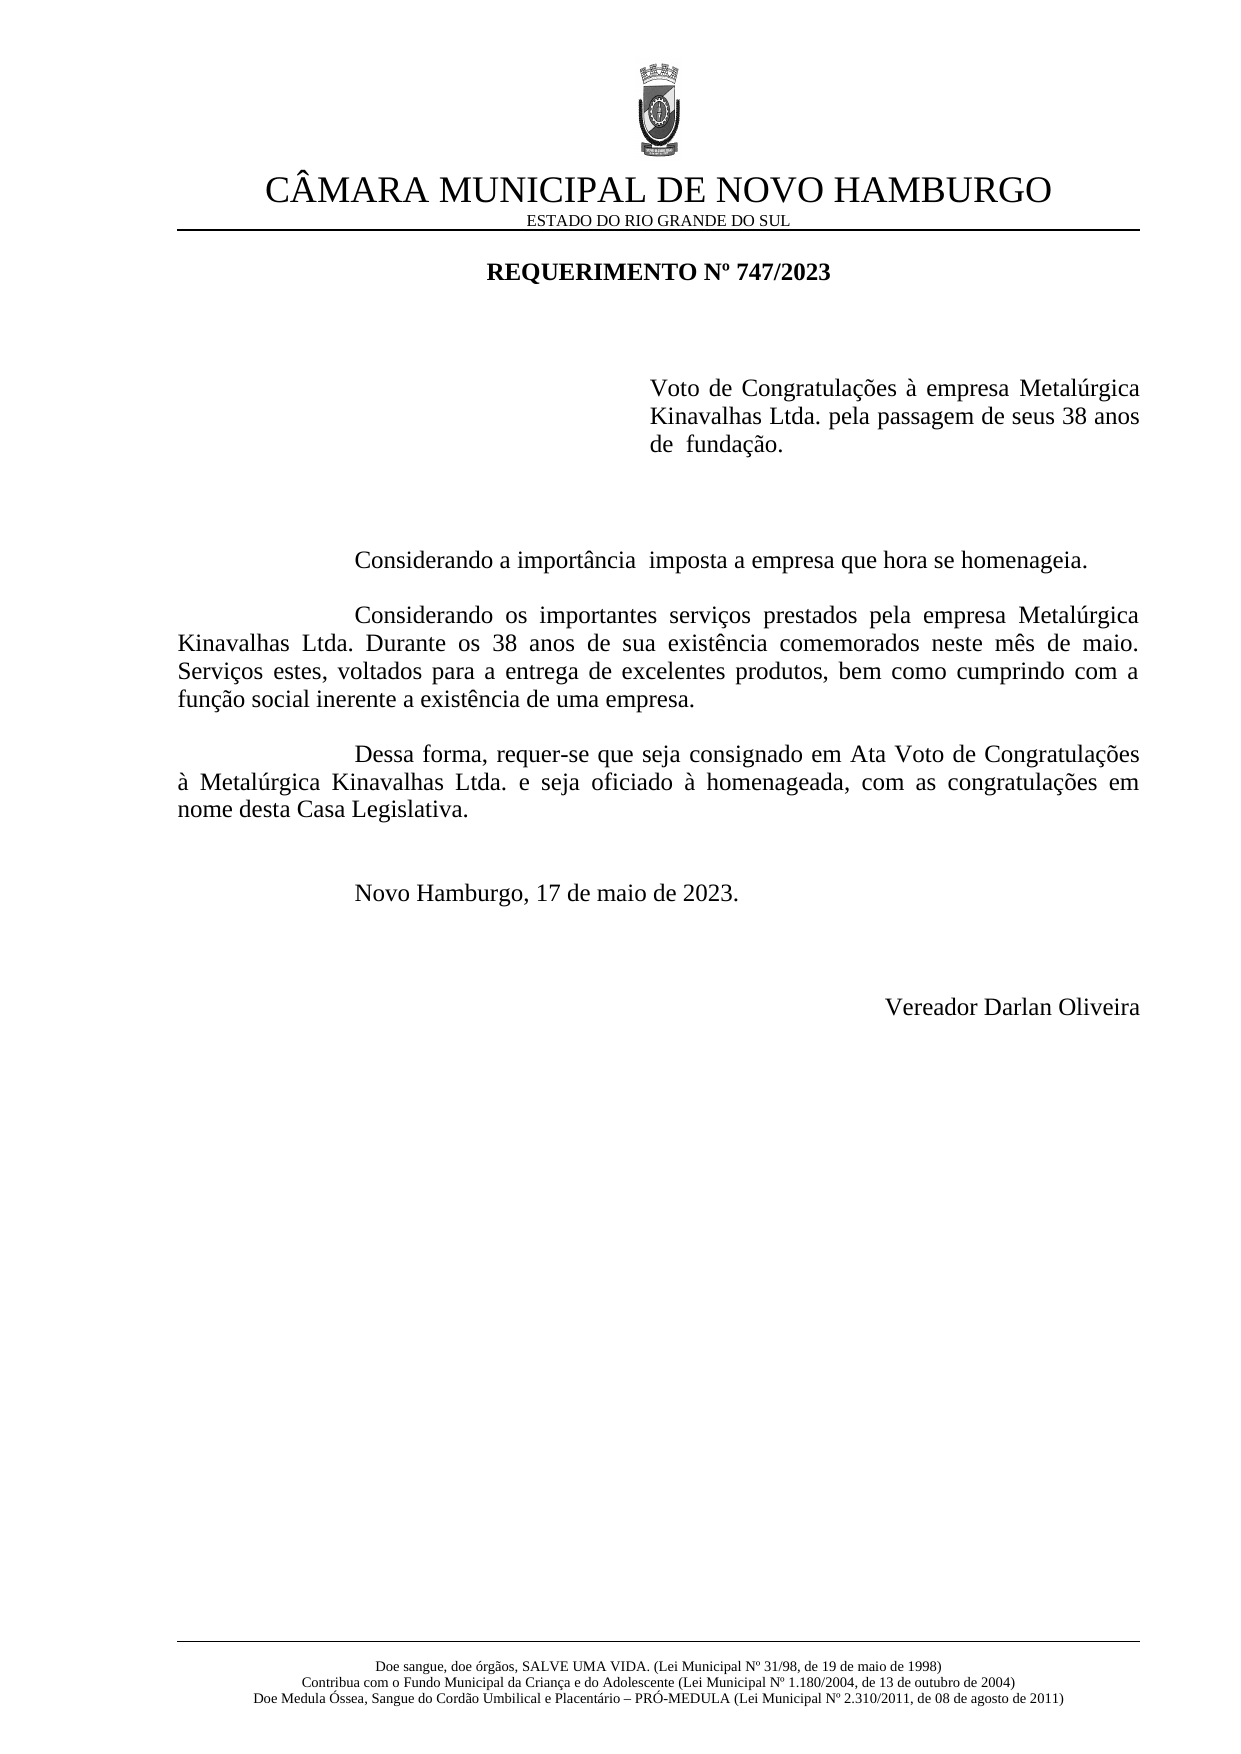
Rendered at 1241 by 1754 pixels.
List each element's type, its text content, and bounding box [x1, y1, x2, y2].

text Dessa forma, requer-se que seja consignado em Ata Voto de Congratulações à Metalúrgica Kinavalhas Ltda. e seja oficiado à homenageada, com as congratulações em nome desta Casa Legislativa. [177, 740, 1140, 823]
text Considerando a importância imposta a empresa que hora se homenageia. [177, 546, 1140, 574]
text Considerando os importantes serviços prestados pela empresa Metalúrgica Kinavalhas Ltda. Durante os 38 anos de sua existência comemorados neste mês de maio. Serviços estes, voltados para a entrega de excelentes produtos, bem como cumprindo com a função social inerente a existência de uma empresa. [177, 602, 1140, 712]
text Novo Hamburgo, 17 de maio de 2023. [177, 879, 1140, 906]
text Vereador Darlan Oliveira [177, 993, 1140, 1021]
title REQUERIMENTO Nº 747/2023 [177, 258, 1140, 286]
text Voto de Congratulações à empresa Metalúrgica Kinavalhas Ltda. pela passagem de seus 38 anos de fundação. [649, 374, 1140, 458]
